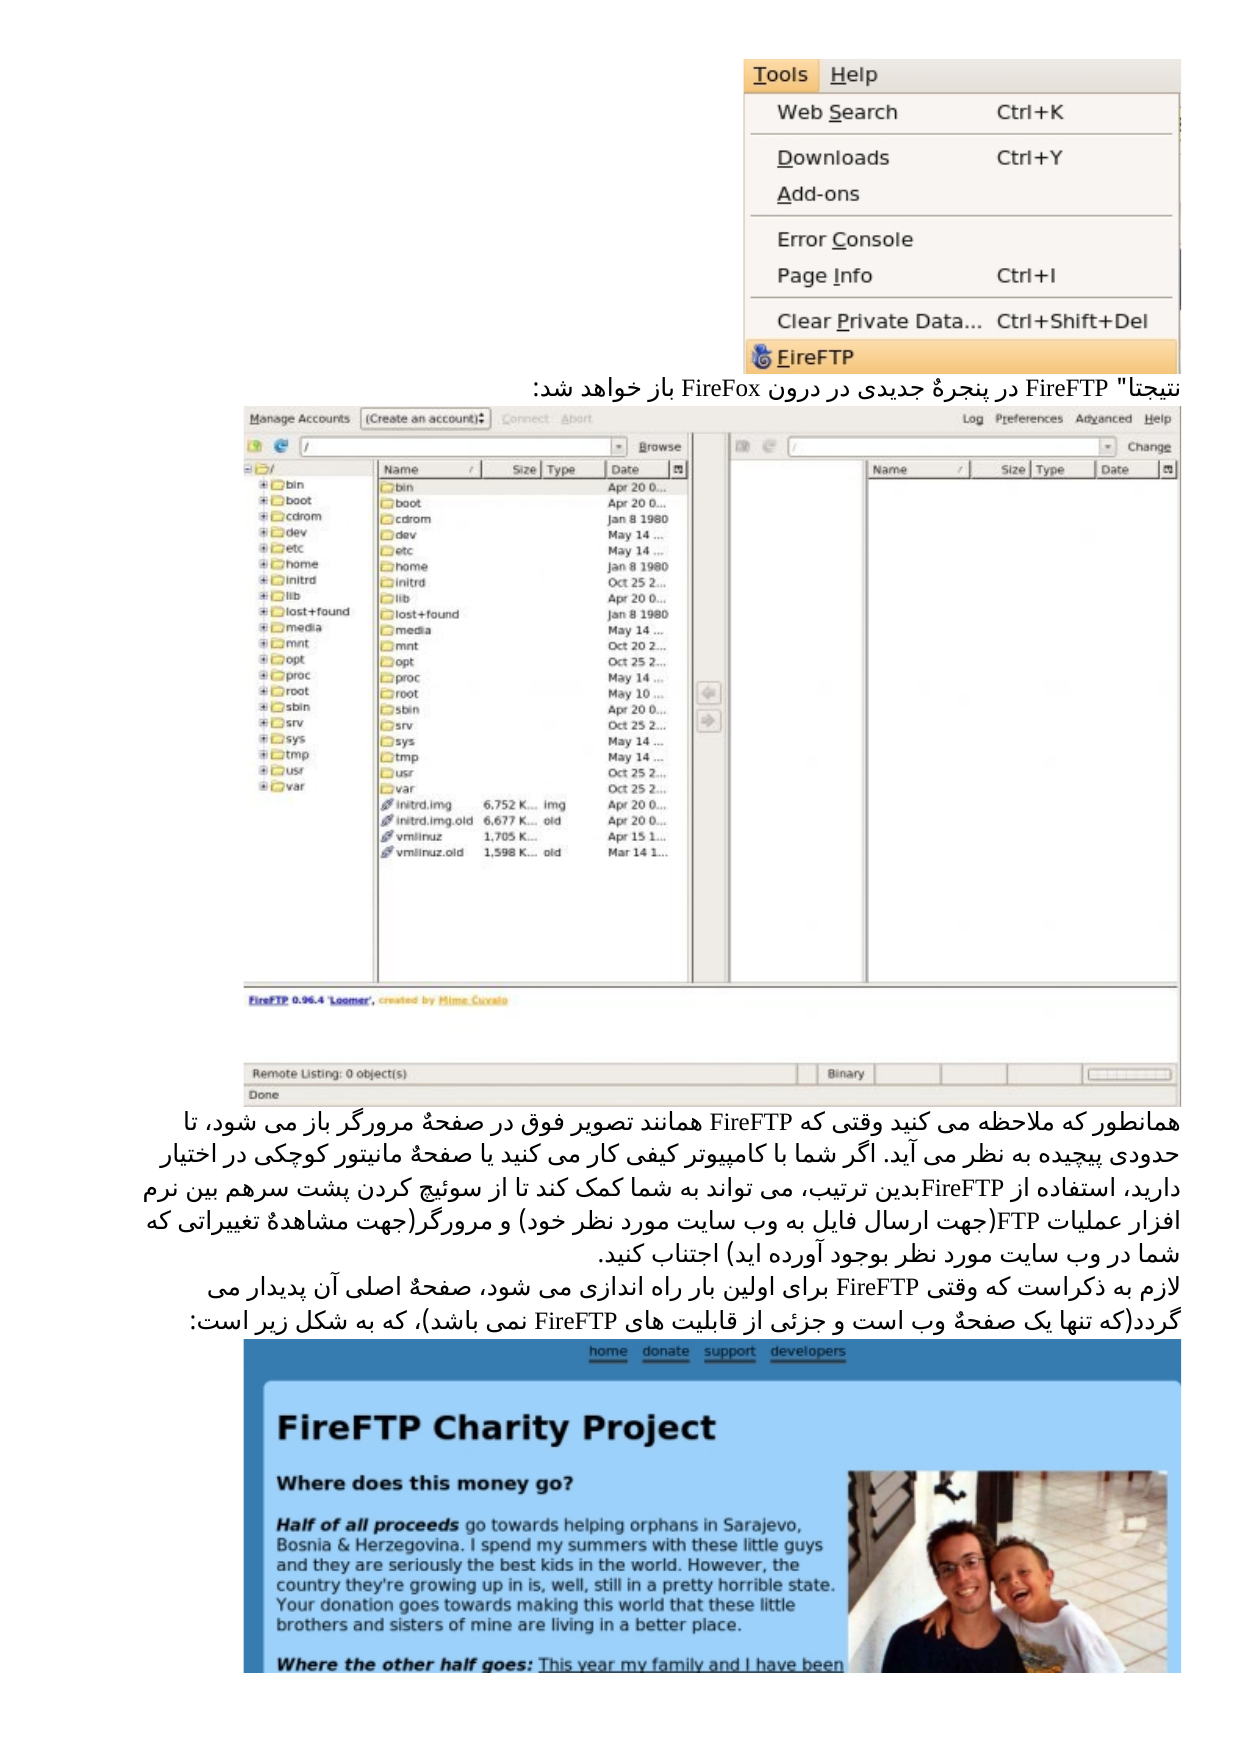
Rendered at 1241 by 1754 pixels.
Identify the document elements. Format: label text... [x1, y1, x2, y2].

text لازم به ذکراست که وقتی FireFTP برای اولین بار راه اندازی می شود، صفحهٌ اصلی آن پدیدار می گردد(که تنها یک صفحهٌ وب است و جزئی از قابلیت های FireFTP نمی باشد)، که به شکل زیر است: [118, 1272, 1181, 1339]
picture [743, 59, 1182, 374]
text همانطور که ملاحظه می کنید وقتی که FireFTP همانند تصویر فوق در صفحهٌ مرورگر باز می شود، تا حدودی پیچیده به نظر می آید. اگر شما با کامپیوتر کیفی کار می کنید یا صفحهٌ مانیتور کوچکی در اختیار دارید، استفاده از FireFTPبدین ترتیب، می تواند به شما کمک کند تا از سوئیچ کردن پشت سرهم بین نرم افزار عملیات FTP(جهت ارسال فایل به وب سایت مورد نظر خود) و مرورگر(جهت مشاهدهٌ تغییراتی که شما در وب سایت مورد نظر بوجود آورده اید) اجتناب کنید. [118, 1107, 1181, 1272]
picture [243, 1339, 1182, 1673]
picture [243, 406, 1182, 1107]
text نتیجتا" FireFTP در پنجرهٌ جدیدی در درون FireFox باز خواهد شد: [118, 373, 1181, 407]
